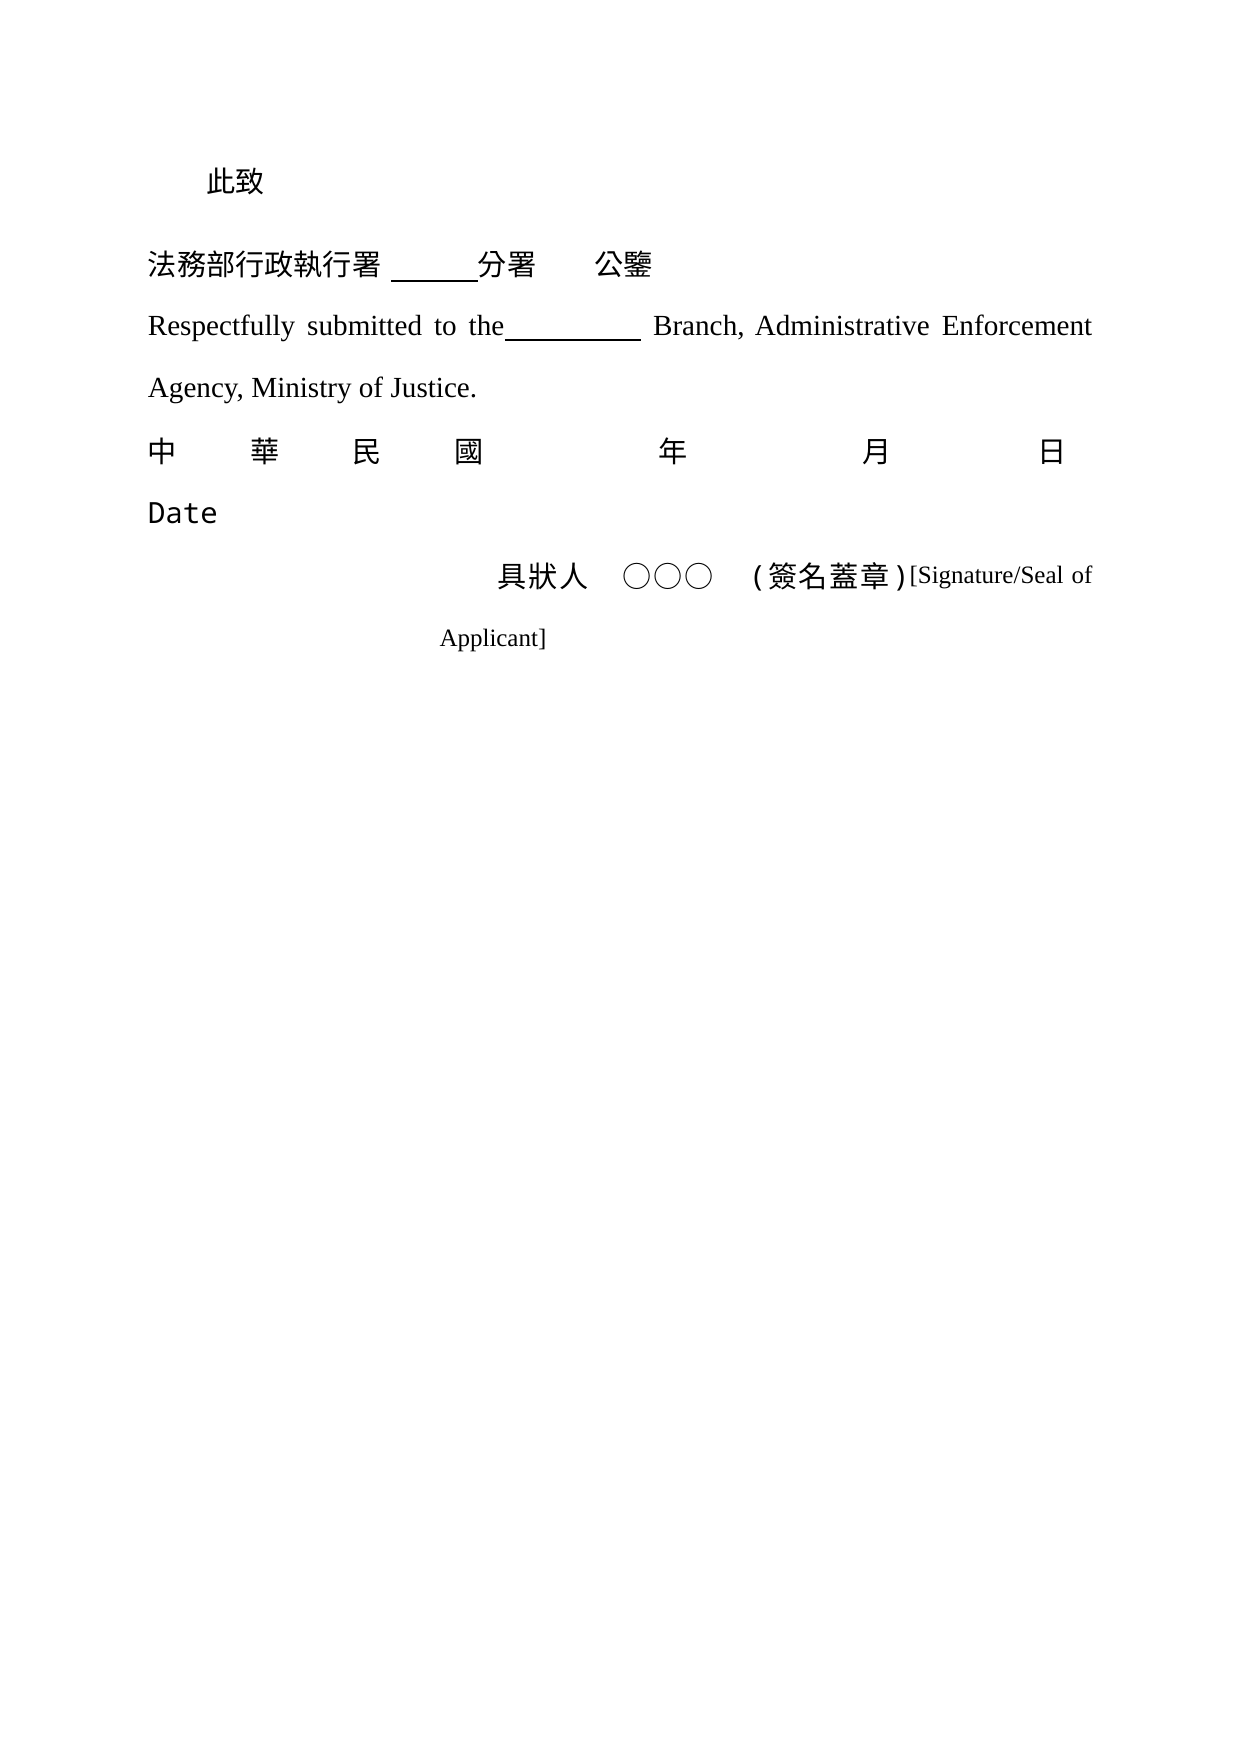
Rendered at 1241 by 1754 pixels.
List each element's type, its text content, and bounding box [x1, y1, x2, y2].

text Respectfully submitted to the Branch, Administrative Enforcement Agency, Ministry of Justice. [148, 283, 1092, 408]
text Date [148, 471, 1092, 533]
text 具狀人 ○○○ (簽名蓋章)[Signature/Seal of Applicant] [148, 533, 1092, 658]
text 此致 [148, 158, 1092, 201]
text 中 華 民 國 年 月 日 [148, 408, 1092, 471]
text 法務部行政執行署 分署 公鑒 [148, 221, 1092, 283]
